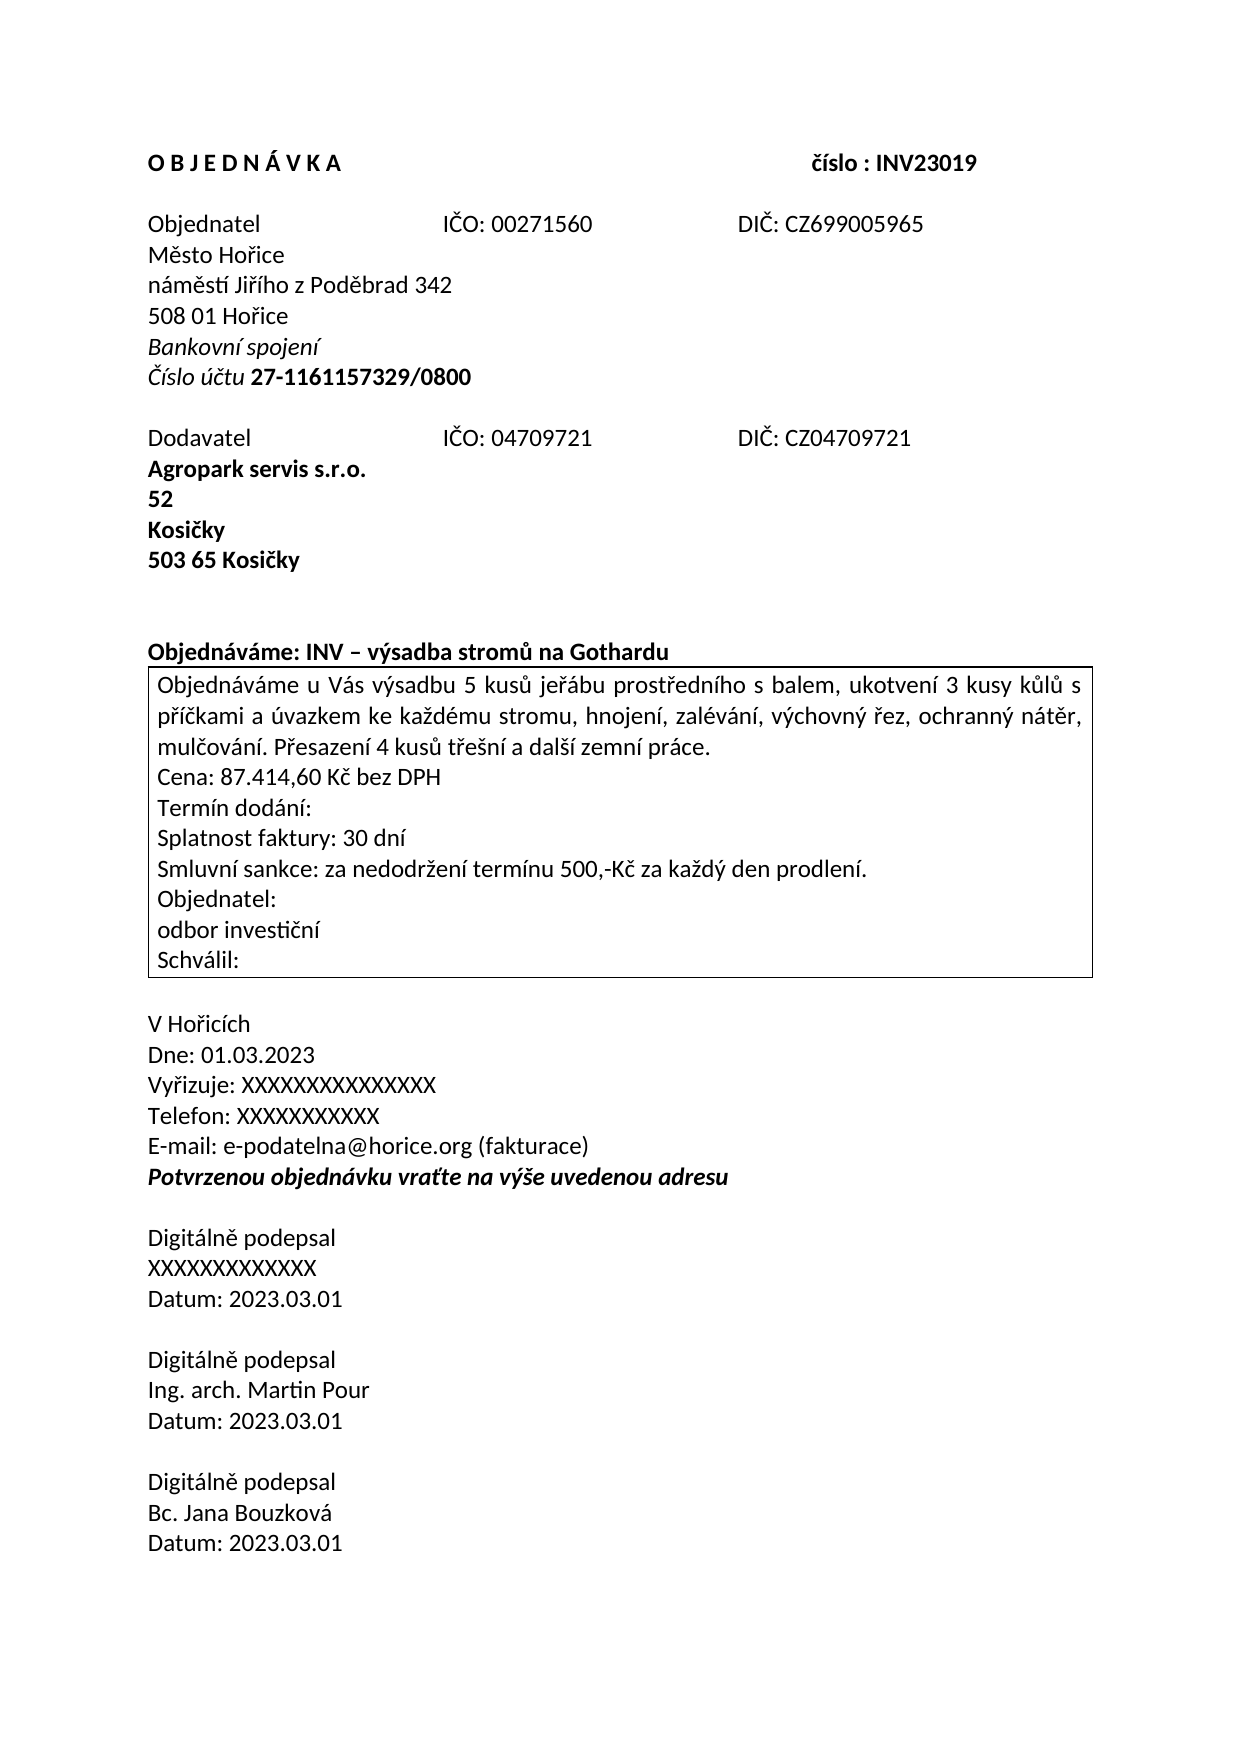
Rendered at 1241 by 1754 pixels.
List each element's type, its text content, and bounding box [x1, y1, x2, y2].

text 52 [148, 483, 1093, 514]
text náměstí Jiřího z Poděbrad 342 [148, 270, 1093, 300]
text Vyřizuje: XXXXXXXXXXXXXXX [148, 1069, 1093, 1100]
text Digitálně podepsal [148, 1466, 1093, 1497]
text Objednáváme: INV – výsadba stromů na Gothardu [148, 636, 1093, 666]
text Telefon: XXXXXXXXXXX [148, 1100, 1093, 1131]
text Dodavatel IČO: 04709721 DIČ: CZ04709721 [148, 422, 1093, 453]
text Bc. Jana Bouzková [148, 1497, 1093, 1527]
text Ing. arch. Martin Pour [148, 1375, 1093, 1405]
text Bankovní spojení [148, 331, 1093, 361]
text Číslo účtu 27-1161157329/0800 [148, 361, 1093, 392]
text Splatnost faktury: 30 dní [149, 819, 1092, 849]
text 503 65 Kosičky [148, 544, 1093, 575]
text Datum: 2023.03.01 [148, 1405, 1093, 1436]
text Kosičky [148, 514, 1093, 544]
text Potvrzenou objednávku vraťte na výše uvedenou adresu [148, 1161, 1093, 1192]
text Cena: 87.414,60 Kč bez DPH [149, 758, 1092, 788]
text Datum: 2023.03.01 [148, 1527, 1093, 1558]
text Termín dodání: [149, 788, 1092, 819]
text Dne: 01.03.2023 [148, 1039, 1093, 1069]
text odbor investiční [149, 911, 1092, 941]
text 508 01 Hořice [148, 300, 1093, 331]
text Město Hořice [148, 239, 1093, 270]
text Agropark servis s.r.o. [148, 453, 1093, 483]
text O B J E D N Á V K A číslo : INV23019 [148, 148, 1093, 178]
text Datum: 2023.03.01 [148, 1283, 1093, 1314]
text V Hořicích [148, 1008, 1093, 1039]
text Objednatel IČO: 00271560 DIČ: CZ699005965 [148, 209, 1093, 239]
text Digitálně podepsal [148, 1344, 1093, 1375]
text XXXXXXXXXXXXX [148, 1253, 1093, 1283]
text Objednatel: [149, 880, 1092, 911]
text Objednáváme u Vás výsadbu 5 kusů jeřábu prostředního s balem, ukotvení 3 kusy kůlů s příčkami a úvazkem ke každému stromu, hnojení, zalévání, výchovný řez, ochranný nátěr, mulčování. Přesazení 4 kusů třešní a další zemní práce. [149, 668, 1092, 758]
text E-mail: e-podatelna@horice.org (fakturace) [148, 1131, 1093, 1161]
text Digitálně podepsal [148, 1222, 1093, 1253]
text Smluvní sankce: za nedodržení termínu 500,-Kč za každý den prodlení. [149, 849, 1092, 880]
text Schválil: [149, 941, 1092, 977]
